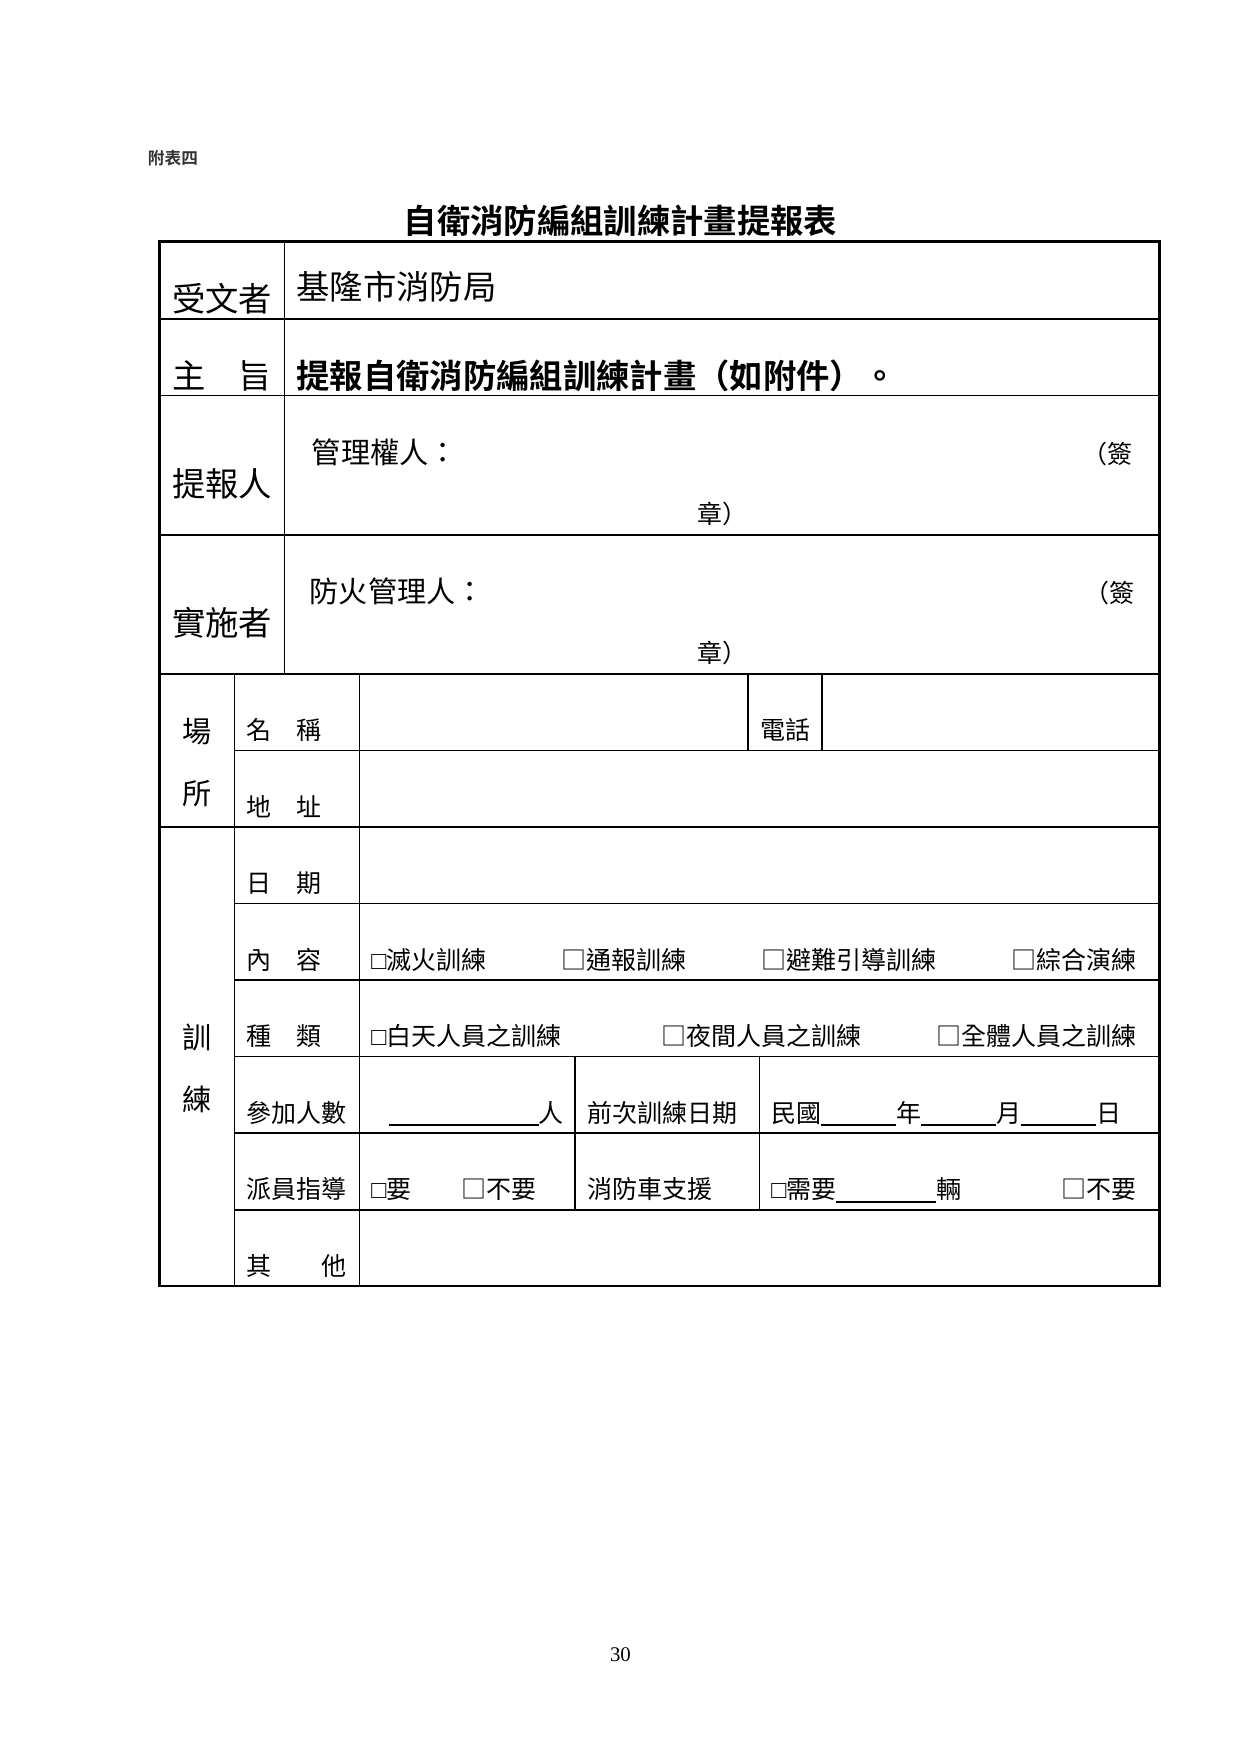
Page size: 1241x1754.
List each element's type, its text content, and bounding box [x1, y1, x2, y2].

table_cell 電話 [749, 675, 821, 749]
table_cell 民國 年 月 日 [760, 1057, 1158, 1132]
table_cell 其 他 [235, 1211, 359, 1285]
table_header 基隆市消防局 [285, 243, 1158, 318]
table_cell □滅火訓練 □通報訓練 □避難引導訓練 □綜合演練 [360, 904, 1158, 979]
table_cell [360, 675, 747, 749]
table_cell 訓 練 [161, 828, 234, 1285]
table_cell 人 [360, 1057, 574, 1132]
table_cell [360, 1211, 1158, 1285]
table_cell 日 期 [235, 828, 359, 903]
table_cell 主 旨 [161, 320, 284, 395]
table_cell 消防車支援 [576, 1134, 759, 1209]
table_cell 管理權人： （簽章） [285, 396, 1158, 534]
table_cell □需要 輛 □不要 [760, 1134, 1158, 1209]
table_cell 種 類 [235, 981, 359, 1056]
table_cell □要 □不要 [360, 1134, 574, 1209]
table_cell 防火管理人： （簽章） [285, 536, 1158, 673]
table_cell 名 稱 [235, 675, 359, 749]
table_cell □白天人員之訓練 □夜間人員之訓練 □全體人員之訓練 [360, 981, 1158, 1056]
table_cell 場 所 [161, 675, 234, 826]
text 自衛消防編組訓練計畫提報表 [148, 178, 1092, 240]
text 附表四 [148, 115, 1092, 178]
table_cell 參加人數 [235, 1057, 359, 1132]
table_cell 實施者 [161, 536, 284, 673]
table_cell 地 址 [235, 751, 359, 826]
table_cell 提報人 [161, 396, 284, 534]
table_cell 內 容 [235, 904, 359, 979]
table_cell [360, 828, 1158, 903]
table_cell 前次訓練日期 [576, 1057, 759, 1132]
table_cell 提報自衛消防編組訓練計畫（如附件）。 [285, 320, 1158, 395]
table_cell [823, 675, 1158, 749]
table_header 受文者 [161, 243, 284, 318]
table_cell [360, 751, 1158, 826]
table_cell 派員指導 [235, 1134, 359, 1209]
